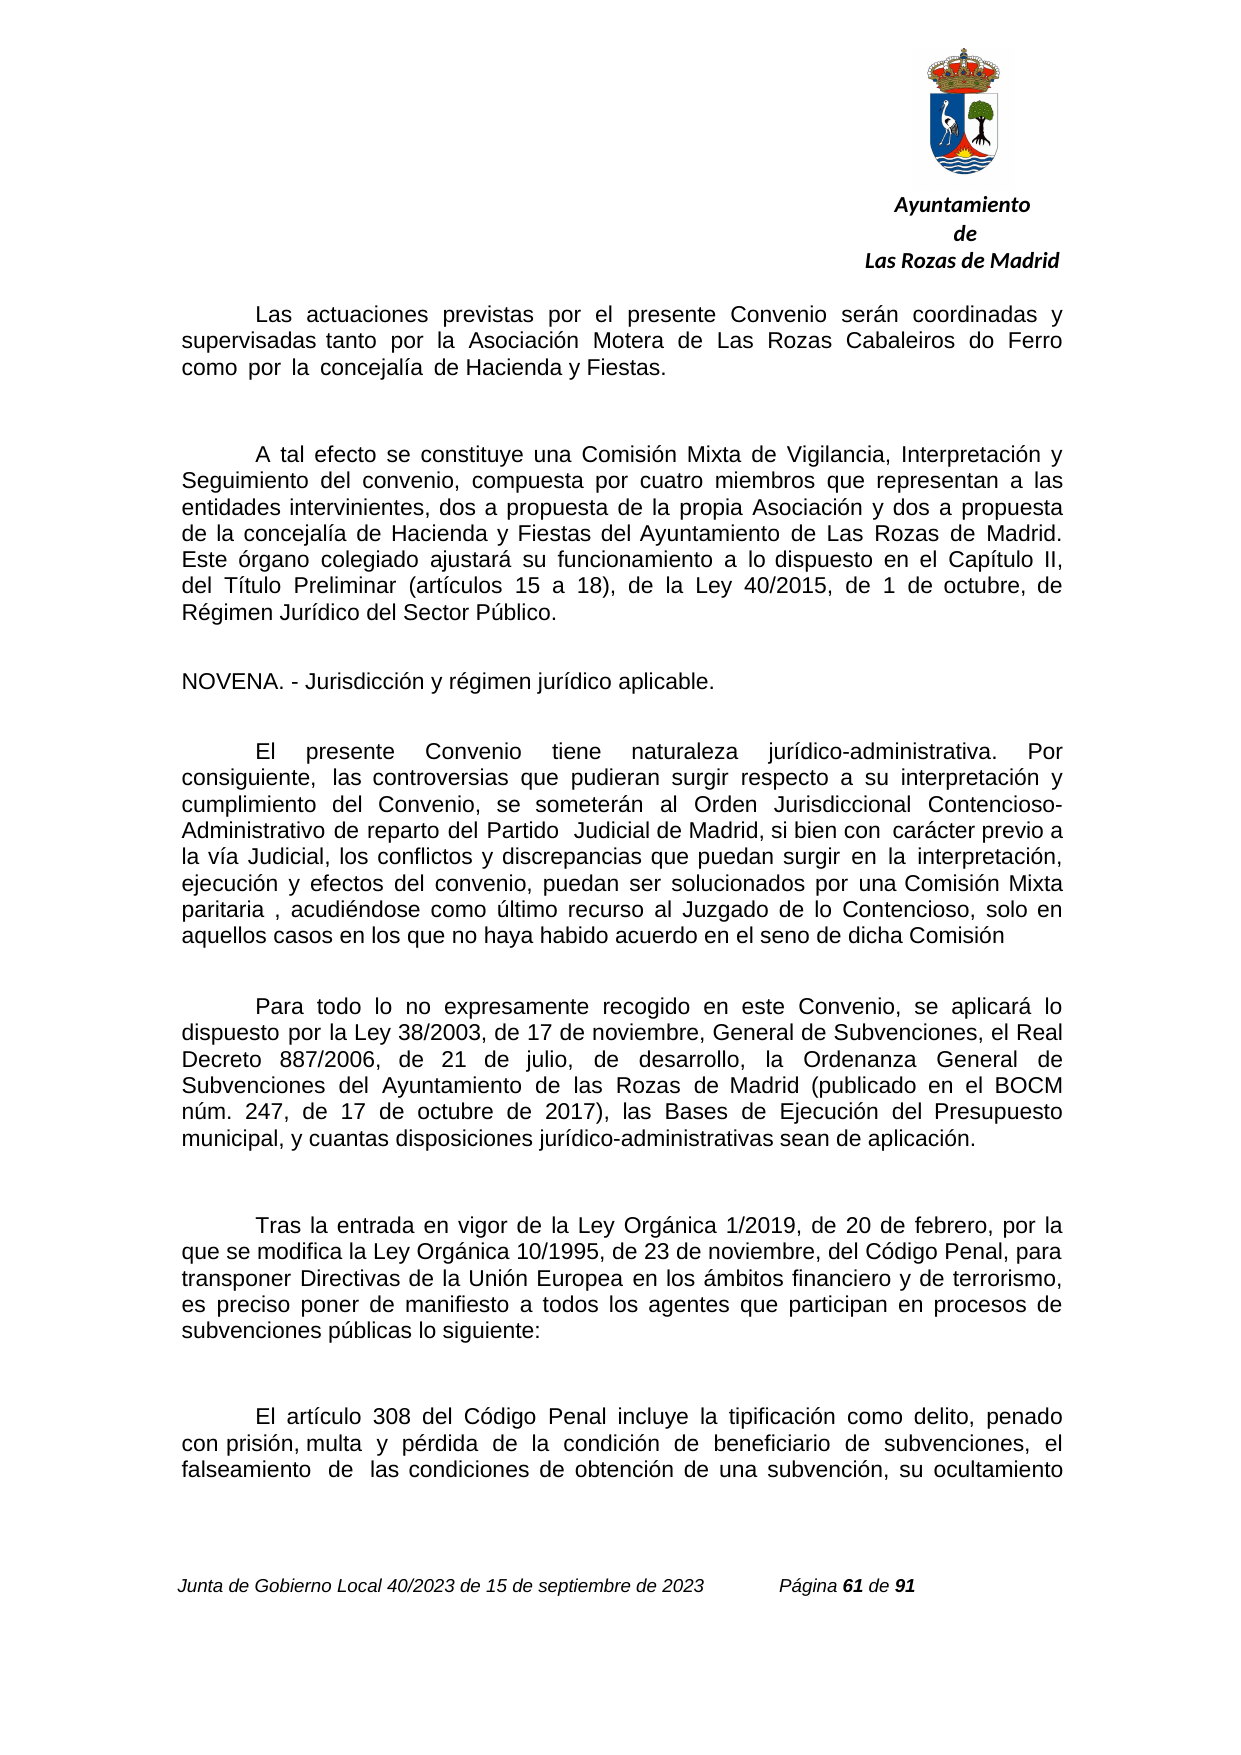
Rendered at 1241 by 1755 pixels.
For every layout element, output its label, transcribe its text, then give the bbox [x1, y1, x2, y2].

text NOVENA. - Jurisdicción y régimen jurídico aplicable. [181, 668, 1063, 695]
text Para todo lo no expresamente recogido en este Convenio, se aplicará lo dispuesto por la Ley 38/2003, de 17 de noviembre, General de Subvenciones, el Real Decreto 887/2006, de 21 de julio, de desarrollo, la Ordenanza General de Subvenciones del Ayuntamiento de las Rozas de Madrid (publicado en el BOCM núm. 247, de 17 de octubre de 2017), las Bases de Ejecución del Presupuesto municipal, y cuantas disposiciones jurídico-administrativas sean de aplicación. [181, 993, 1063, 1151]
text Tras la entrada en vigor de la Ley Orgánica 1/2019, de 20 de febrero, por la que se modifica la Ley Orgánica 10/1995, de 23 de noviembre, del Código Penal, para transponer Directivas de la Unión Europea en los ámbitos financiero y de terrorismo, es preciso poner de manifiesto a todos los agentes que participan en procesos de subvenciones públicas lo siguiente: [181, 1212, 1063, 1343]
text A tal efecto se constituye una Comisión Mixta de Vigilancia, Interpretación y Seguimiento del convenio, compuesta por cuatro miembros que representan a las entidades intervinientes, dos a propuesta de la propia Asociación y dos a propuesta de la concejalía de Hacienda y Fiestas del Ayuntamiento de Las Rozas de Madrid. Este órgano colegiado ajustará su funcionamiento a lo dispuesto en el Capítulo II, del Título Preliminar (artículos 15 a 18), de la Ley 40/2015, de 1 de octubre, de Régimen Jurídico del Sector Público. [181, 441, 1063, 625]
text El artículo 308 del Código Penal incluye la tipificación como delito, penado con prisión, multa y pérdida de la condición de beneficiario de subvenciones, el falseamiento de las condiciones de obtención de una subvención, su ocultamiento [181, 1403, 1063, 1482]
text El presente Convenio tiene naturaleza jurídico-administrativa. Por consiguiente, las controversias que pudieran surgir respecto a su interpretación y cumplimiento del Convenio, se someterán al Orden Jurisdiccional Contencioso-Administrativo de reparto del Partido Judicial de Madrid, si bien con carácter previo a la vía Judicial, los conflictos y discrepancias que puedan surgir en la interpretación, ejecución y efectos del convenio, puedan ser solucionados por una Comisión Mixta paritaria , acudiéndose como último recurso al Juzgado de lo Contencioso, solo en aquellos casos en los que no haya habido acuerdo en el seno de dicha Comisión [181, 738, 1063, 949]
text Las actuaciones previstas por el presente Convenio serán coordinadas y supervisadas tanto por la Asociación Motera de Las Rozas Cabaleiros do Ferro como por la concejalía de Hacienda y Fiestas. [181, 301, 1063, 380]
